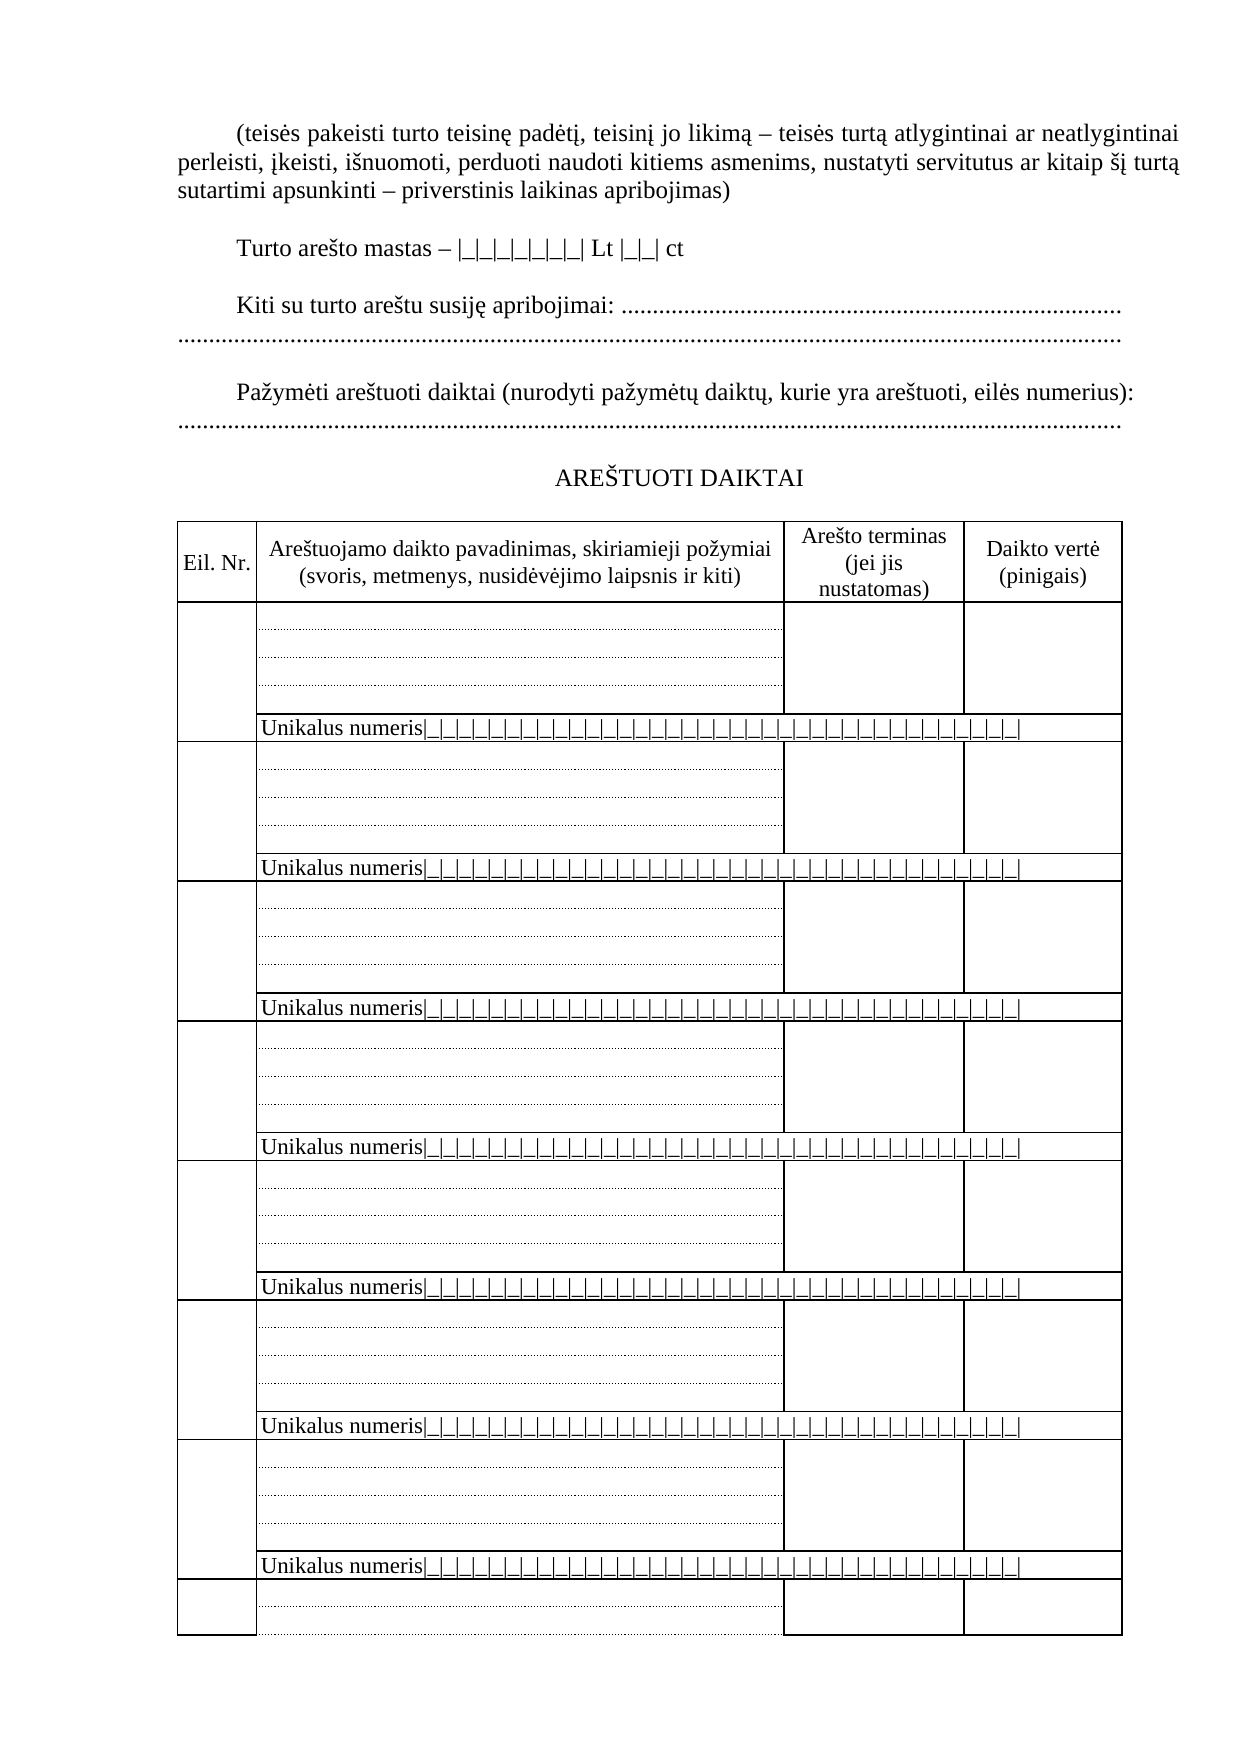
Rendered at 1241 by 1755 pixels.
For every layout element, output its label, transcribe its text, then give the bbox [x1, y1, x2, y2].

table_cell [785, 1440, 963, 1550]
table_cell [257, 1104, 783, 1132]
table_cell [257, 1580, 783, 1606]
text Kiti su turto areštu susiję apribojimai: [177, 291, 1181, 319]
table_cell [257, 1495, 783, 1522]
table_cell [785, 882, 963, 992]
table_cell [257, 1076, 783, 1104]
table_cell [178, 1440, 256, 1578]
table_cell [965, 1022, 1121, 1132]
table_cell [965, 882, 1121, 992]
text AREŠTUOTI DAIKTAI [177, 463, 1181, 492]
table_cell [257, 908, 783, 936]
table_cell [965, 603, 1121, 713]
table_header Daikto vertė (pinigais) [965, 522, 1121, 601]
table_cell [785, 1022, 963, 1132]
text (teisės pakeisti turto teisinę padėtį, teisinį jo likimą – teisės turtą atlygintinai ar neatlygintinai perleisti, įkeisti, išnuomoti, perduoti naudoti kitiems asmenims, nustatyti servitutus ar kitaip šį turtą sutartimi apsunkinti – priverstinis laikinas apribojimas) [177, 118, 1181, 204]
table_cell [785, 742, 963, 852]
text . [177, 319, 1181, 348]
table_cell [257, 742, 783, 769]
table_cell [257, 1022, 783, 1048]
table_cell [178, 1161, 256, 1299]
text Turto arešto mastas – |_|_|_|_|_|_|_| Lt |_|_| ct [177, 233, 1181, 262]
table_cell [257, 685, 783, 713]
table_cell [257, 1383, 783, 1411]
table_cell [965, 1580, 1121, 1634]
table_cell Unikalus numeris|_|_|_|_|_|_|_|_|_|_|_|_|_|_|_|_|_|_|_|_|_|_|_|_|_|_|_|_|_|_|_|_|_|_|_|_|_| [257, 1412, 1121, 1439]
table_cell [178, 882, 256, 1020]
table_header Arešto terminas (jei jis nustatomas) [785, 522, 963, 601]
table_cell [965, 1301, 1121, 1411]
table_cell [257, 1188, 783, 1215]
text . [177, 406, 1181, 434]
table_cell Unikalus numeris|_|_|_|_|_|_|_|_|_|_|_|_|_|_|_|_|_|_|_|_|_|_|_|_|_|_|_|_|_|_|_|_|_|_|_|_|_| [257, 1552, 1121, 1578]
table_cell [178, 1580, 256, 1634]
table_cell [178, 1022, 256, 1159]
table_cell [178, 603, 256, 741]
table_cell [785, 1301, 963, 1411]
table_cell [257, 1243, 783, 1271]
table_cell [257, 1523, 783, 1550]
text Pažymėti areštuoti daiktai (nurodyti pažymėtų daiktų, kurie yra areštuoti, eilės numerius): [177, 377, 1181, 406]
table_cell Unikalus numeris|_|_|_|_|_|_|_|_|_|_|_|_|_|_|_|_|_|_|_|_|_|_|_|_|_|_|_|_|_|_|_|_|_|_|_|_|_| [257, 1273, 1121, 1299]
table_cell [257, 964, 783, 992]
table_cell [178, 742, 256, 880]
table_cell [785, 1580, 963, 1634]
table_cell Unikalus numeris|_|_|_|_|_|_|_|_|_|_|_|_|_|_|_|_|_|_|_|_|_|_|_|_|_|_|_|_|_|_|_|_|_|_|_|_|_| [257, 854, 1121, 880]
table_cell [257, 1355, 783, 1383]
table_cell [257, 1606, 783, 1634]
table_cell [257, 1440, 783, 1467]
table_cell [257, 657, 783, 685]
table_cell [257, 825, 783, 852]
table_cell [257, 629, 783, 657]
table_cell [257, 797, 783, 824]
table_cell [257, 1161, 783, 1187]
table_cell [257, 1048, 783, 1076]
table_cell [257, 936, 783, 964]
table_cell [257, 882, 783, 908]
table_cell [257, 603, 783, 629]
table_cell [257, 769, 783, 797]
table_header Eil. Nr. [178, 522, 256, 601]
table_cell [965, 1161, 1121, 1271]
table_cell [257, 1301, 783, 1327]
table_cell [785, 603, 963, 713]
table_cell [785, 1161, 963, 1271]
table_cell [965, 1440, 1121, 1550]
table_header Areštuojamo daikto pavadinimas, skiriamieji požymiai (svoris, metmenys, nusidėvėjimo laipsnis ir kiti) [257, 522, 783, 601]
table_cell Unikalus numeris|_|_|_|_|_|_|_|_|_|_|_|_|_|_|_|_|_|_|_|_|_|_|_|_|_|_|_|_|_|_|_|_|_|_|_|_|_| [257, 715, 1121, 741]
table_cell [178, 1301, 256, 1439]
table_cell [257, 1215, 783, 1243]
table_cell Unikalus numeris|_|_|_|_|_|_|_|_|_|_|_|_|_|_|_|_|_|_|_|_|_|_|_|_|_|_|_|_|_|_|_|_|_|_|_|_|_| [257, 1133, 1121, 1159]
table_cell [965, 742, 1121, 852]
table_cell [257, 1327, 783, 1355]
table_cell Unikalus numeris|_|_|_|_|_|_|_|_|_|_|_|_|_|_|_|_|_|_|_|_|_|_|_|_|_|_|_|_|_|_|_|_|_|_|_|_|_| [257, 994, 1121, 1020]
table_cell [257, 1467, 783, 1494]
